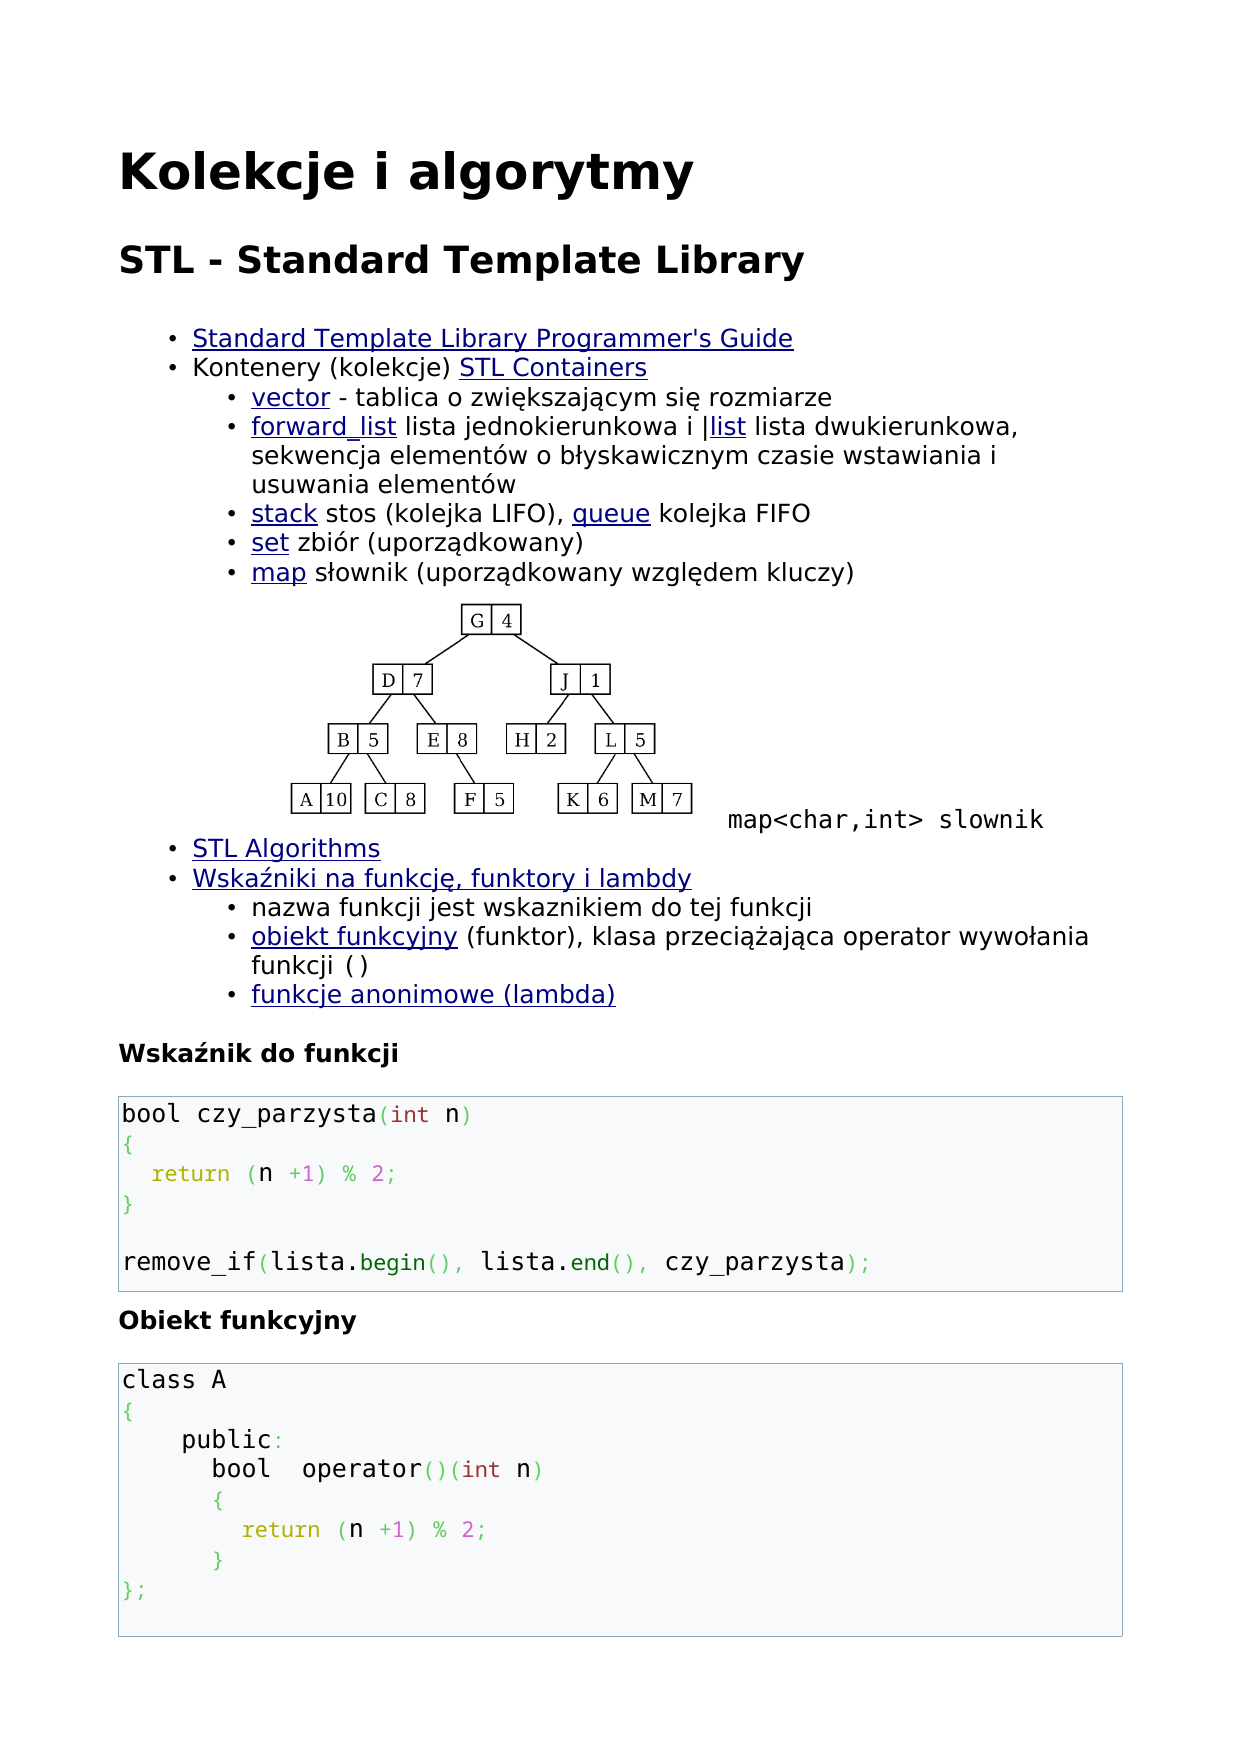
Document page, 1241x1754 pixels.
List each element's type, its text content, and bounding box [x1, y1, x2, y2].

list STL Algorithms [177, 834, 1122, 864]
list Wskaźniki na funkcję, funktory i lambdy [177, 864, 1122, 893]
list obiekt funkcyjny (funktor), klasa przeciążająca operator wywołania funkcji () [236, 922, 1122, 980]
list nazwa funkcji jest wskaznikiem do tej funkcji [236, 893, 1122, 922]
text Wskaźnik do funkcji [118, 1039, 1122, 1068]
picture [251, 587, 720, 829]
list set zbiór (uporządkowany) [236, 529, 1122, 558]
list Kontenery (kolekcje) STL Containers [177, 354, 1122, 383]
list map słownik (uporządkowany względem kluczy) map<char,int> slownik [236, 558, 1122, 834]
table_header class A { public: bool operator()(int n) { return (n +1) % 2; } }; [119, 1364, 1122, 1636]
list forward_list lista jednokierunkowa i |list lista dwukierunkowa, sekwencja elementów o błyskawicznym czasie wstawiania i usuwania elementów [236, 412, 1122, 499]
list vector - tablica o zwiększającym się rozmiarze [236, 383, 1122, 412]
text Obiekt funkcyjny [118, 1306, 1122, 1335]
list stack stos (kolejka LIFO), queue kolejka FIFO [236, 499, 1122, 529]
table_header bool czy_parzysta(int n) { return (n +1) % 2; } remove_if(lista.begin(), lista.end(), czy_parzysta); [119, 1097, 1122, 1291]
subtitle Kolekcje i algorytmy [118, 143, 1122, 201]
list funkcje anonimowe (lambda) [236, 980, 1122, 1009]
subtitle STL - Standard Template Library [118, 239, 1122, 282]
list Standard Template Library Programmer's Guide [177, 324, 1122, 354]
